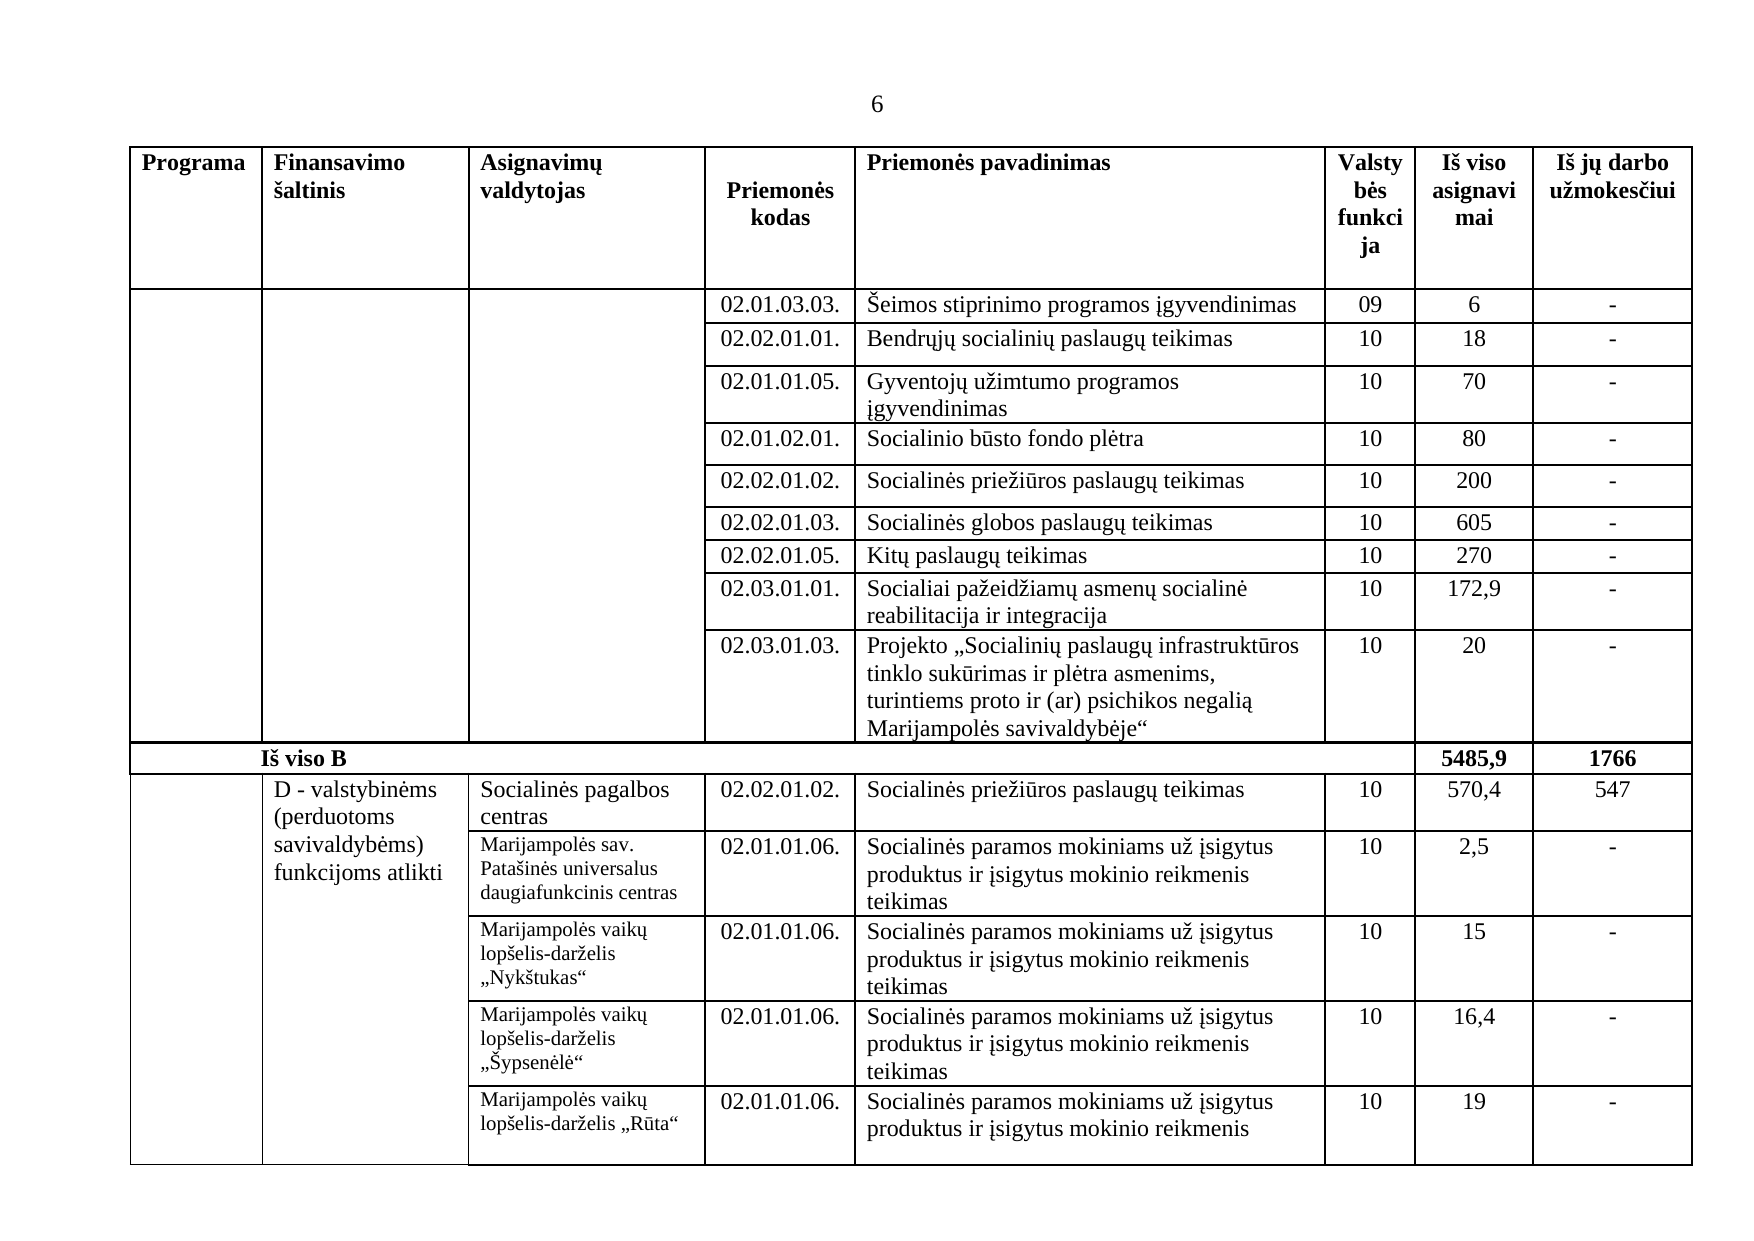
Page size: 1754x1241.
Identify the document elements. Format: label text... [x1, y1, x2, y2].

table_cell Socialinės paramos mokiniams už įsigytus produktus ir įsigytus mokinio reikmenis teikimas [856, 1002, 1324, 1085]
table_cell Socialinės priežiūros paslaugų teikimas [856, 466, 1324, 506]
table_cell [1326, 259, 1414, 288]
table_cell Iš viso B [131, 744, 1414, 773]
table_cell [131, 539, 261, 572]
table_cell 10 [1326, 917, 1414, 1000]
table_cell 02.03.01.03. [706, 631, 854, 741]
table_cell 15 [1416, 917, 1532, 1000]
table_cell Gyventojų užimtumo programos įgyvendinimas [856, 367, 1324, 422]
table_cell 10 [1326, 367, 1414, 422]
table_cell [131, 629, 261, 741]
table_cell [263, 506, 468, 539]
table_header Iš jų darbo užmokesčiui [1534, 148, 1691, 288]
table_cell Projekto „Socialinių paslaugų infrastruktūros tinklo sukūrimas ir plėtra asmenims, turintiems proto ir (ar) psichikos negalią Marijampolės savivaldybėje“ [856, 631, 1324, 741]
table_cell Šeimos stiprinimo programos įgyvendinimas [856, 290, 1324, 322]
table_header Valstybės funkcija [1326, 148, 1414, 259]
table_header Asignavimų valdytojas [470, 148, 704, 259]
table_cell 02.01.01.05. [706, 367, 854, 422]
table_cell - [1534, 832, 1691, 915]
table_cell 172,9 [1416, 574, 1532, 629]
table_cell 19 [1416, 1087, 1532, 1164]
table_cell - [1534, 631, 1691, 741]
table_cell Socialinės paramos mokiniams už įsigytus produktus ir įsigytus mokinio reikmenis teikimas [856, 917, 1324, 1000]
table_cell 10 [1326, 1002, 1414, 1085]
table_cell Marijampolės vaikų lopšelis-darželis „Šypsenėlė“ [469, 1002, 704, 1085]
table_cell 20 [1416, 631, 1532, 741]
table_cell [131, 775, 262, 1164]
table_cell - [1534, 917, 1691, 1000]
table_cell [706, 259, 854, 288]
table_header Iš viso asignavimai [1416, 148, 1532, 288]
table_cell 10 [1326, 1087, 1414, 1164]
table_cell - [1534, 541, 1691, 572]
table_header Priemonės kodas [706, 148, 854, 259]
table_cell 10 [1326, 574, 1414, 629]
table_cell 02.01.01.06. [706, 917, 854, 1000]
table_cell 10 [1326, 466, 1414, 506]
table_cell 70 [1416, 367, 1532, 422]
table_cell 02.01.01.06. [706, 1002, 854, 1085]
table_cell 10 [1326, 631, 1414, 741]
table_cell - [1534, 367, 1691, 422]
table_cell 10 [1326, 508, 1414, 539]
table_cell 02.01.01.06. [706, 1087, 854, 1164]
table_cell 10 [1326, 832, 1414, 915]
table_cell [470, 572, 704, 629]
table_cell 18 [1416, 324, 1532, 365]
table_cell 10 [1326, 324, 1414, 365]
table_cell 1766 [1534, 744, 1691, 773]
table_cell - [1534, 290, 1691, 322]
table_cell Socialinės paramos mokiniams už įsigytus produktus ir įsigytus mokinio reikmenis teikimas [856, 832, 1324, 915]
table_cell 270 [1416, 541, 1532, 572]
table_cell 547 [1534, 775, 1691, 830]
table_cell - [1534, 324, 1691, 365]
table_cell Marijampolės vaikų lopšelis-darželis „Nykštukas“ [469, 917, 704, 1000]
table_cell [131, 506, 261, 539]
table_cell [131, 572, 261, 629]
table_cell 2,5 [1416, 832, 1532, 915]
table_cell 80 [1416, 424, 1532, 464]
table_cell [470, 506, 704, 539]
table_cell D - valstybinėms (perduotoms savivaldybėms) funkcijoms atlikti [263, 775, 468, 1164]
table_cell - [1534, 424, 1691, 464]
table_cell Socialinės globos paslaugų teikimas [856, 508, 1324, 539]
table_cell - [1534, 574, 1691, 629]
table_cell 02.01.02.01. [706, 424, 854, 464]
table_cell [263, 259, 468, 288]
table_cell 605 [1416, 508, 1532, 539]
table_cell - [1534, 466, 1691, 506]
table_header Finansavimo šaltinis [263, 148, 468, 259]
table_cell 02.03.01.01. [706, 574, 854, 629]
table_cell - [1534, 1002, 1691, 1085]
table_cell Marijampolės vaikų lopšelis-darželis „Rūta“ [469, 1087, 704, 1164]
table_cell [131, 290, 261, 506]
table_cell 02.02.01.03. [706, 508, 854, 539]
table_cell [263, 572, 468, 629]
table_cell Bendrųjų socialinių paslaugų teikimas [856, 324, 1324, 365]
table_cell 02.02.01.05. [706, 541, 854, 572]
table_cell [263, 290, 468, 506]
table_cell Marijampolės sav. Patašinės universalus daugiafunkcinis centras [469, 832, 704, 915]
table_cell Kitų paslaugų teikimas [856, 541, 1324, 572]
table_cell 200 [1416, 466, 1532, 506]
table_cell 02.02.01.02. [706, 775, 854, 830]
table_cell [470, 290, 704, 506]
table_cell 10 [1326, 424, 1414, 464]
table_cell 02.01.01.06. [706, 832, 854, 915]
table_header Programa [131, 148, 261, 259]
table_cell - [1534, 1087, 1691, 1164]
table_cell 02.02.01.01. [706, 324, 854, 365]
table_cell 09 [1326, 290, 1414, 322]
table_cell 10 [1326, 541, 1414, 572]
table_cell 02.01.03.03. [706, 290, 854, 322]
table_cell 10 [1326, 775, 1414, 830]
table_cell [856, 259, 1324, 288]
table_cell Socialinės priežiūros paslaugų teikimas [856, 775, 1324, 830]
table_cell [470, 259, 704, 288]
table_cell Socialiai pažeidžiamų asmenų socialinė reabilitacija ir integracija [856, 574, 1324, 629]
table_cell [263, 629, 468, 741]
table_cell Socialinio būsto fondo plėtra [856, 424, 1324, 464]
table_cell [470, 539, 704, 572]
table_header Priemonės pavadinimas [856, 148, 1324, 259]
table_cell 6 [1416, 290, 1532, 322]
table_cell Socialinės paramos mokiniams už įsigytus produktus ir įsigytus mokinio reikmenis [856, 1087, 1324, 1164]
table_cell 02.02.01.02. [706, 466, 854, 506]
table_cell 16,4 [1416, 1002, 1532, 1085]
table_cell [263, 539, 468, 572]
table_cell 570,4 [1416, 775, 1532, 830]
table_cell [131, 259, 261, 288]
table_cell - [1534, 508, 1691, 539]
table_cell Socialinės pagalbos centras [469, 775, 704, 830]
table_cell 5485,9 [1416, 744, 1532, 773]
table_cell [470, 629, 704, 741]
